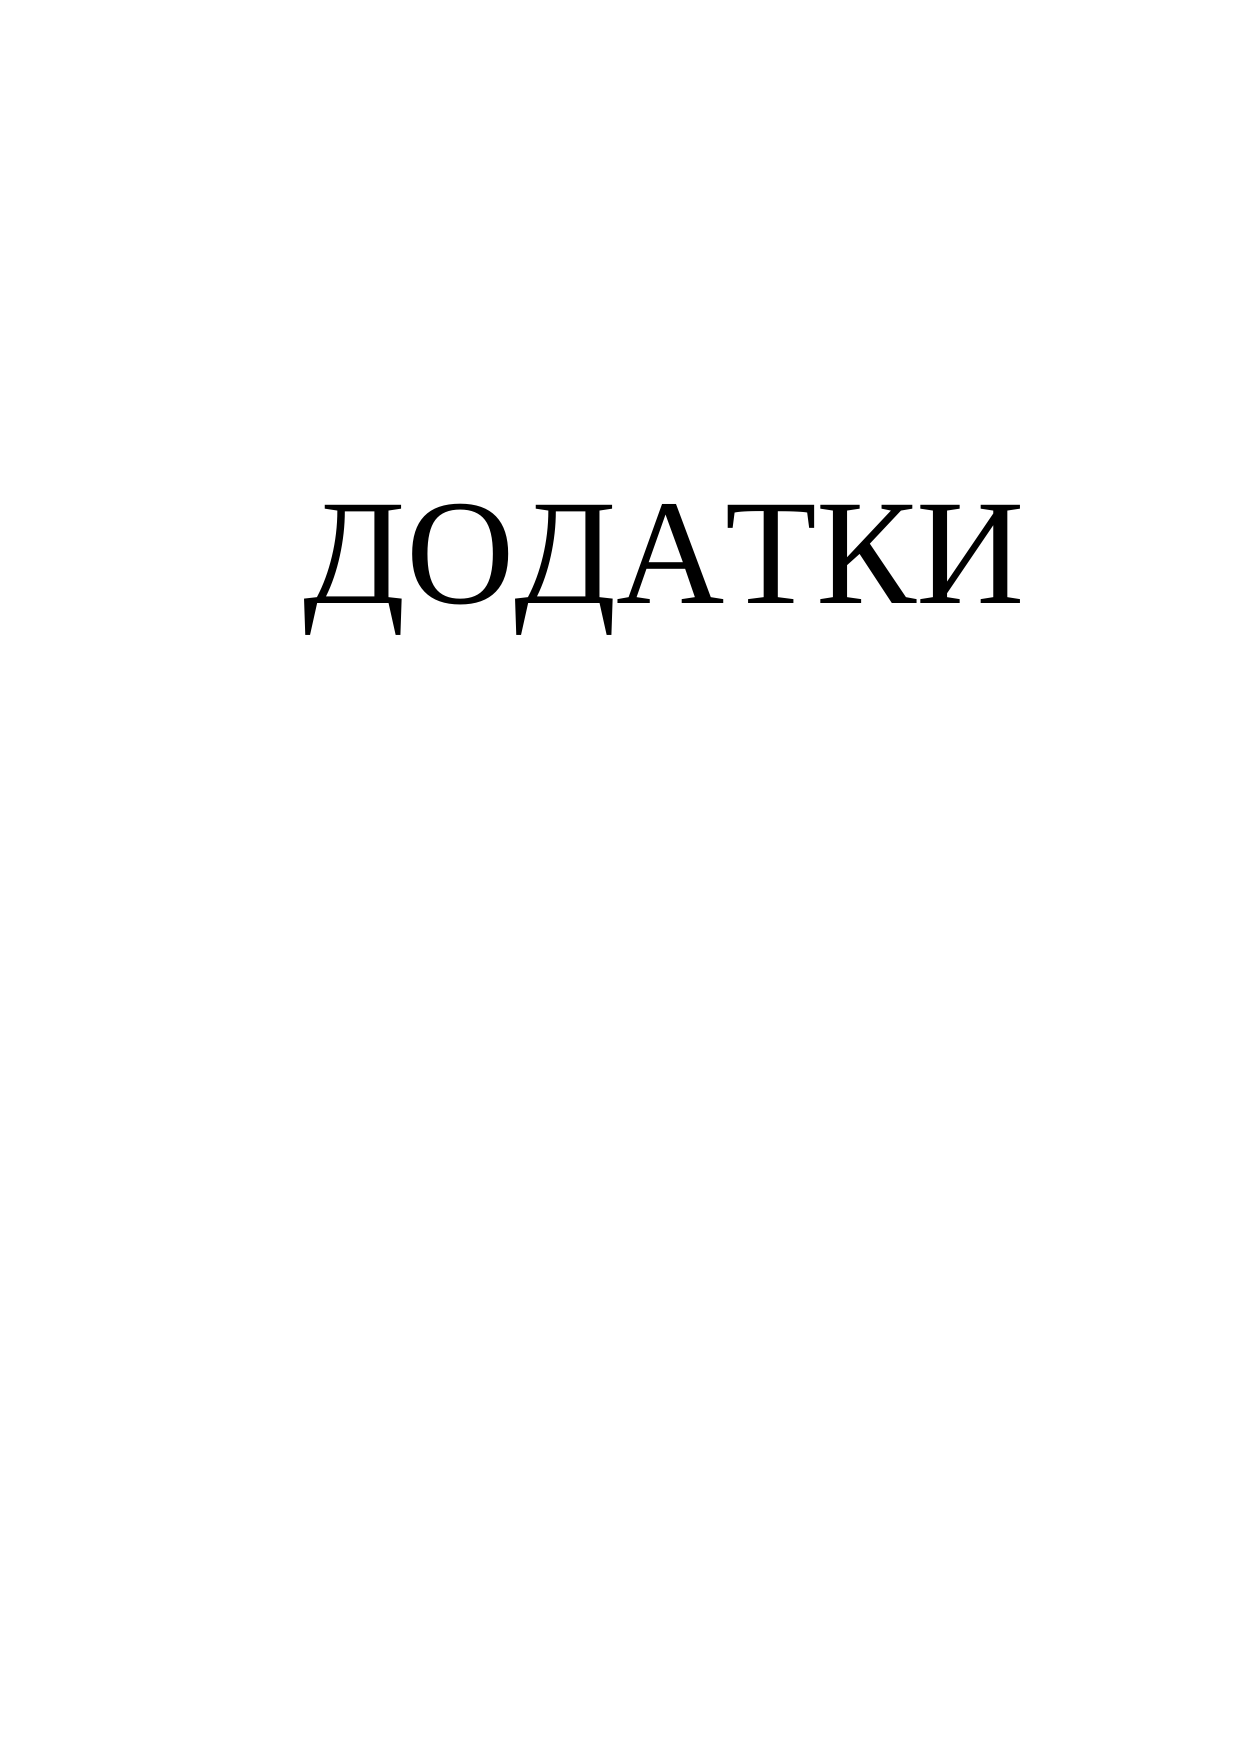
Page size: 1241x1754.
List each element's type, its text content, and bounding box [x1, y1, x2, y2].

text ДОДАТКИ [177, 463, 1152, 636]
